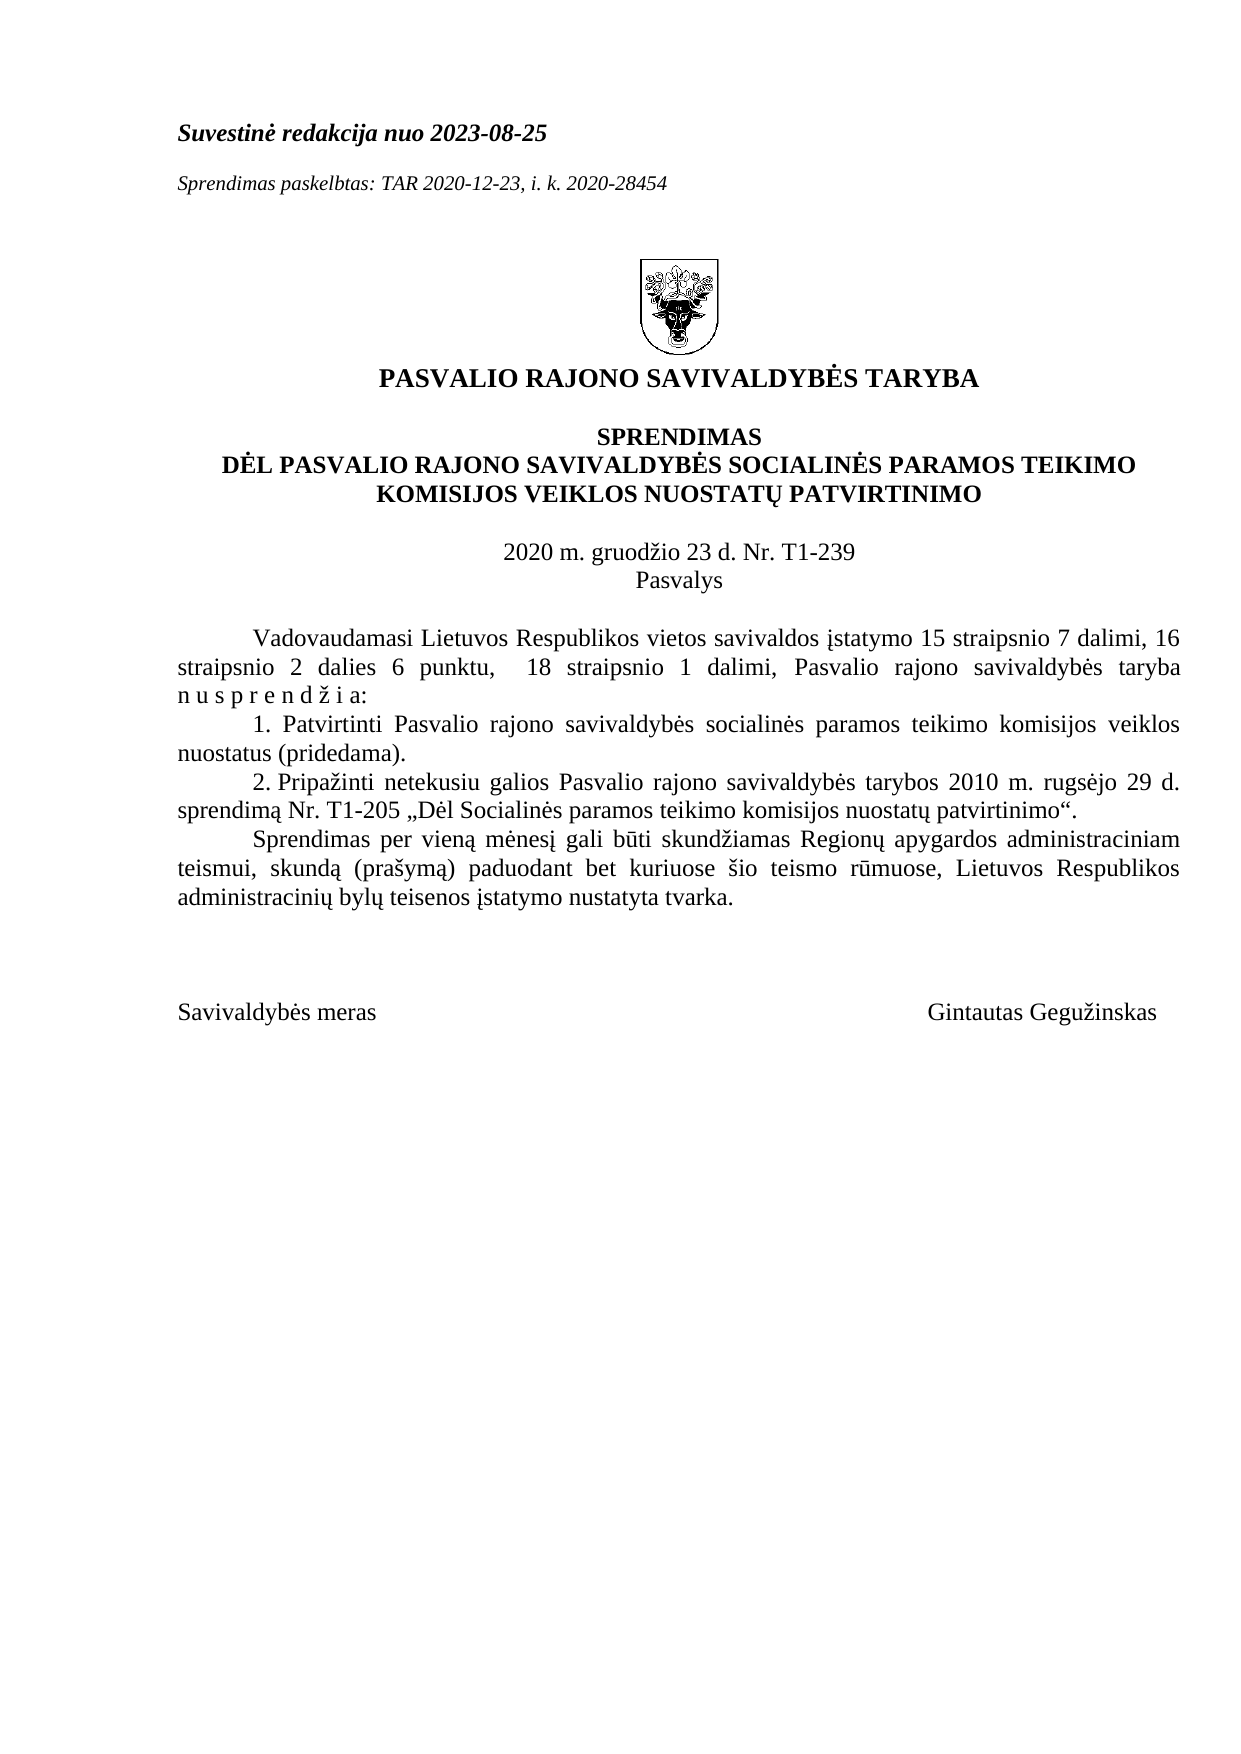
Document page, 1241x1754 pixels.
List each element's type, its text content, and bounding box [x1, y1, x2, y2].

text Suvestinė redakcija nuo 2023-08-25 [177, 118, 1181, 147]
text Pasvalio rajono savivaldybės taryba [177, 362, 1181, 393]
text Vadovaudamasi Lietuvos Respublikos vietos savivaldos įstatymo 15 straipsnio 7 dalimi, 16 straipsnio 2 dalies 6 punktu, 18 straipsnio 1 dalimi, Pasvalio rajono savivaldybės taryba nusprendžia: [177, 623, 1181, 709]
text Sprendimas paskelbtas: TAR 2020-12-23, i. k. 2020-28454 [177, 171, 1181, 195]
text 2020 m. gruodžio 23 d. Nr. T1-239 [177, 537, 1181, 566]
text Dėl PASVALIO RAJONO SAVIVALDYBĖS SOCIALINĖS PARAMOS TEIKIMO KOMISIJOS VEIKLOS NUOSTATŲ PATVIRTINIMO [177, 451, 1181, 508]
text 2. Pripažinti netekusiu galios Pasvalio rajono savivaldybės tarybos 2010 m. rugsėjo 29 d. sprendimą Nr. T1-205 „Dėl Socialinės paramos teikimo komisijos nuostatų patvirtinimo“. [177, 767, 1181, 824]
text Savivaldybės meras Gintautas Gegužinskas [177, 997, 1181, 1026]
text Sprendimas per vieną mėnesį gali būti skundžiamas Regionų apygardos administraciniam teismui, skundą (prašymą) paduodant bet kuriuose šio teismo rūmuose, Lietuvos Respublikos administracinių bylų teisenos įstatymo nustatyta tvarka. [177, 824, 1181, 911]
text Sprendimas [177, 422, 1181, 451]
text Pasvalys [177, 566, 1181, 594]
text 1. Patvirtinti Pasvalio rajono savivaldybės socialinės paramos teikimo komisijos veiklos nuostatus (pridedama). [177, 709, 1181, 767]
